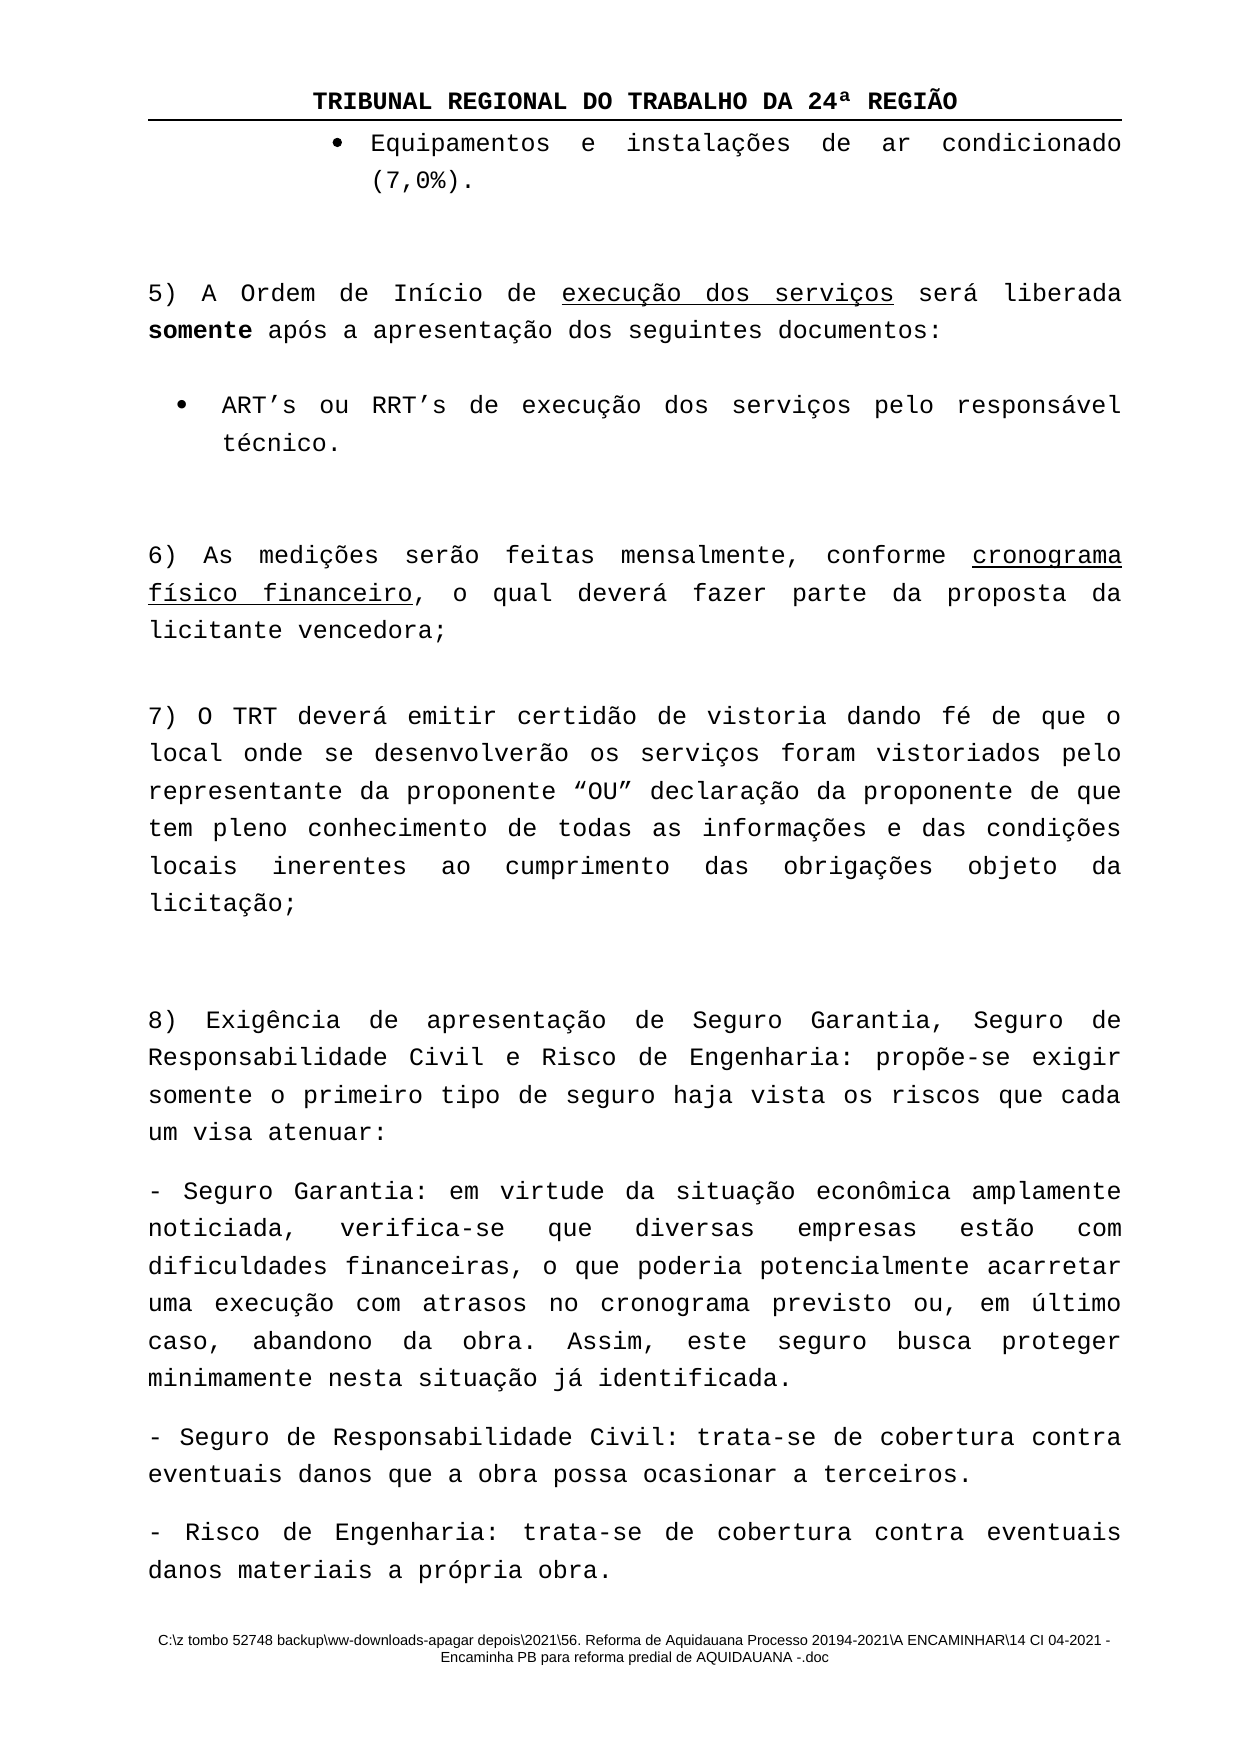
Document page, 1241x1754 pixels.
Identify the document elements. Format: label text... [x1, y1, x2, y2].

text - Risco de Engenharia: trata-se de cobertura contra eventuais danos materiais a própria obra. [148, 1511, 1122, 1586]
text 7) O TRT deverá emitir certidão de vistoria dando fé de que o local onde se desenvolverão os serviços foram vistoriados pelo representante da proponente “OU” declaração da proponente de que tem pleno conhecimento de todas as informações e das condições locais inerentes ao cumprimento das obrigações objeto da licitação; [148, 694, 1122, 919]
list Equipamentos e instalações de ar condicionado (7,0%). [333, 121, 1122, 196]
text 5) A Ordem de Início de execução dos serviços será liberada somente após a apresentação dos seguintes documentos: [148, 271, 1122, 346]
text - Seguro de Responsabilidade Civil: trata-se de cobertura contra eventuais danos que a obra possa ocasionar a terceiros. [148, 1415, 1122, 1490]
text 6) As medições serão feitas mensalmente, conforme cronograma físico financeiro, o qual deverá fazer parte da proposta da licitante vencedora; [148, 534, 1122, 646]
text - Seguro Garantia: em virtude da situação econômica amplamente noticiada, verifica-se que diversas empresas estão com dificuldades financeiras, o que poderia potencialmente acarretar uma execução com atrasos no cronograma previsto ou, em último caso, abandono da obra. Assim, este seguro busca proteger minimamente nesta situação já identificada. [148, 1169, 1122, 1394]
list ART’s ou RRT’s de execução dos serviços pelo responsável técnico. [177, 384, 1122, 459]
text 8) Exigência de apresentação de Seguro Garantia, Seguro de Responsabilidade Civil e Risco de Engenharia: propõe-se exigir somente o primeiro tipo de seguro haja vista os riscos que cada um visa atenuar: [148, 998, 1122, 1148]
